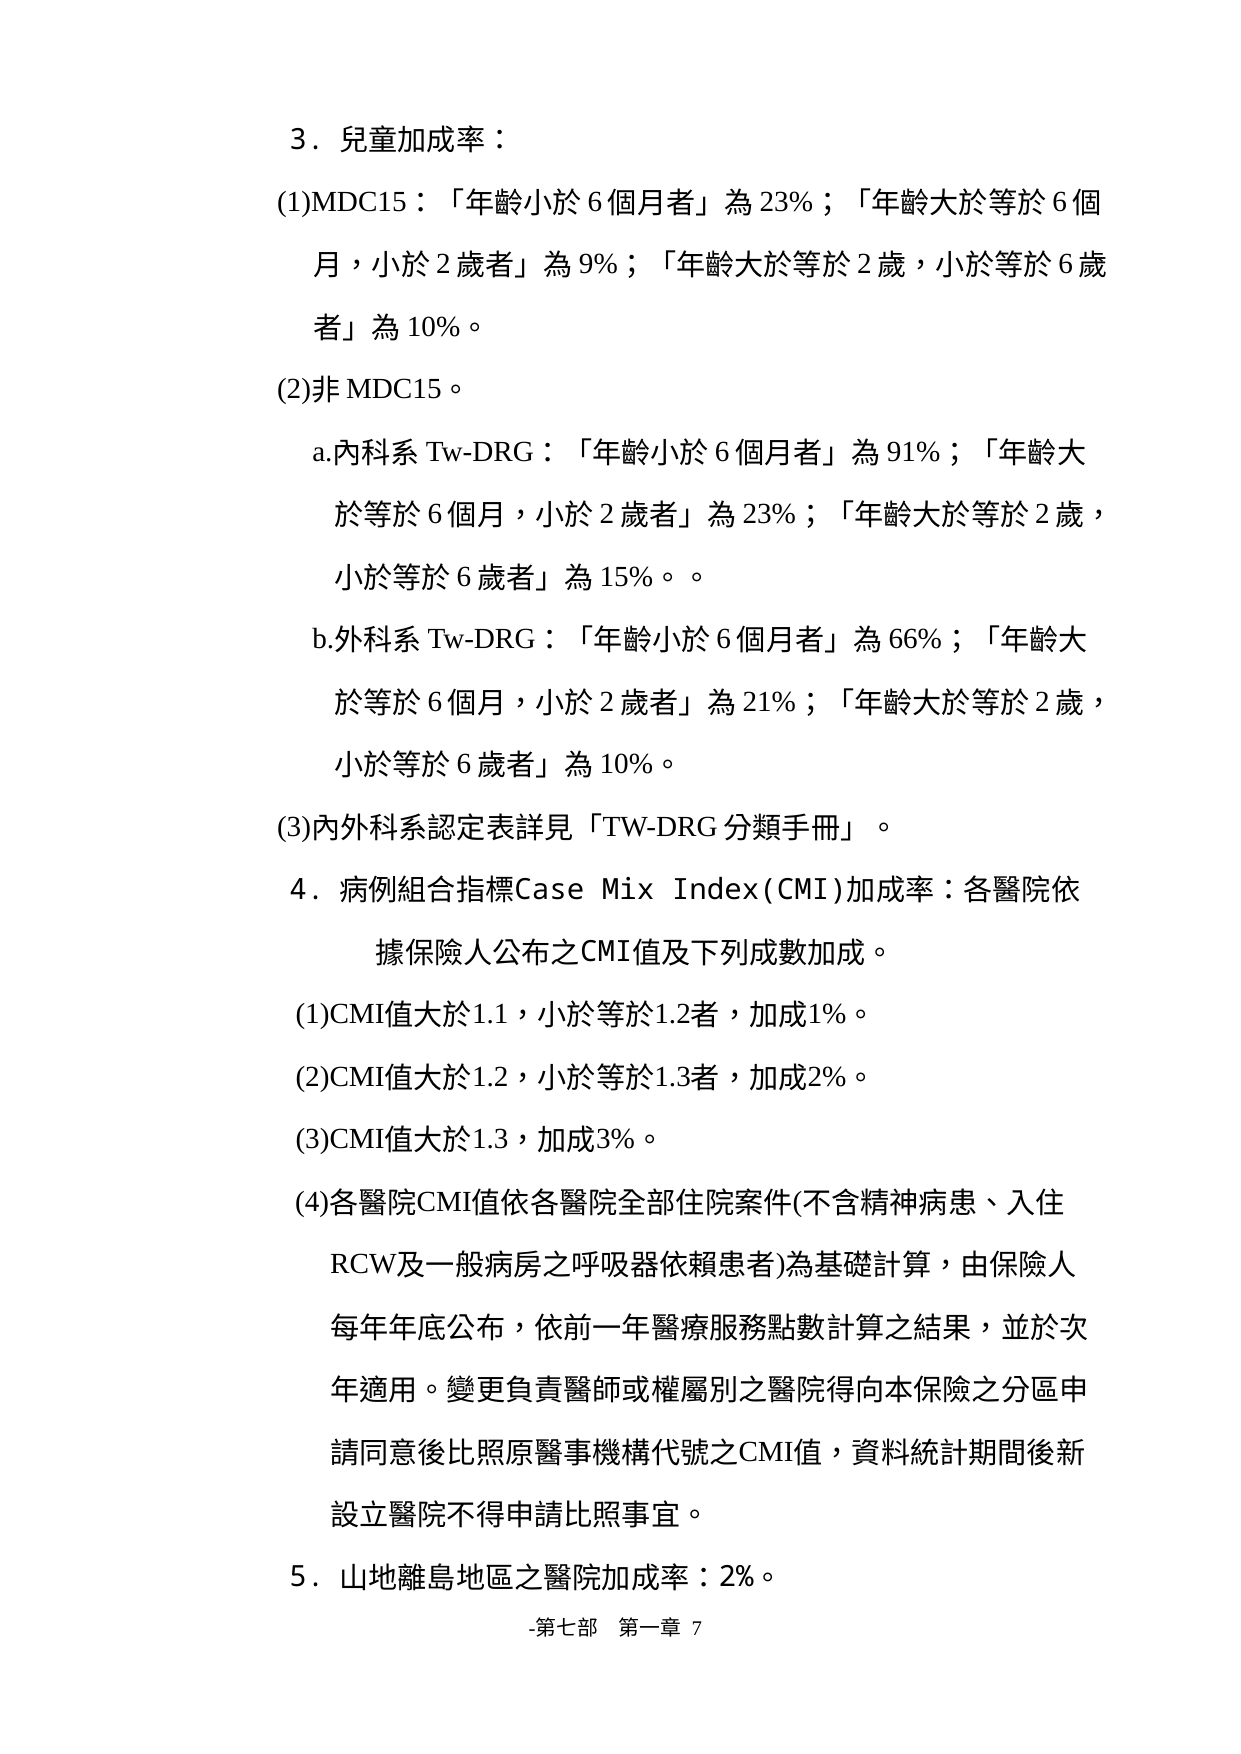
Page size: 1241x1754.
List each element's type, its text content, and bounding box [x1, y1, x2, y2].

text a.內科系Tw-DRG：「年齡小於6個月者」為91%；「年齡大於等於6個月，小於2歲者」為23%；「年齡大於等於2歲，小於等於6歲者」為15%。。 [312, 409, 1103, 596]
text (3)CMI值大於1.3，加成3%。 [295, 1096, 1099, 1159]
text (1)CMI值大於1.1，小於等於1.2者，加成1%。 [295, 971, 1099, 1034]
text b.外科系Tw-DRG：「年齡小於6個月者」為66%；「年齡大於等於6個月，小於2歲者」為21%；「年齡大於等於2歲，小於等於6歲者」為10%。 [312, 596, 1103, 784]
text (1)MDC15：「年齡小於6個月者」為23%；「年齡大於等於6個月，小於2歲者」為9%；「年齡大於等於2歲，小於等於6歲者」為10%。 [277, 159, 1108, 346]
list 兒童加成率： [289, 96, 1099, 159]
text (2)非MDC15。 [277, 346, 1108, 409]
list 山地離島地區之醫院加成率：2%。 [289, 1534, 1099, 1596]
text (3)內外科系認定表詳見「TW-DRG分類手冊」。 [277, 784, 1108, 846]
list 病例組合指標Case Mix Index(CMI)加成率：各醫院依據保險人公布之CMI值及下列成數加成。 [289, 846, 1099, 971]
text (4)各醫院CMI值依各醫院全部住院案件(不含精神病患、入住RCW及一般病房之呼吸器依賴患者)為基礎計算，由保險人每年年底公布，依前一年醫療服務點數計算之結果，並於次年適用。變更負責醫師或權屬別之醫院得向本保險之分區申請同意後比照原醫事機構代號之CMI值，資料統計期間後新設立醫院不得申請比照事宜。 [295, 1159, 1099, 1534]
text (2)CMI值大於1.2，小於等於1.3者，加成2%。 [295, 1034, 1099, 1096]
